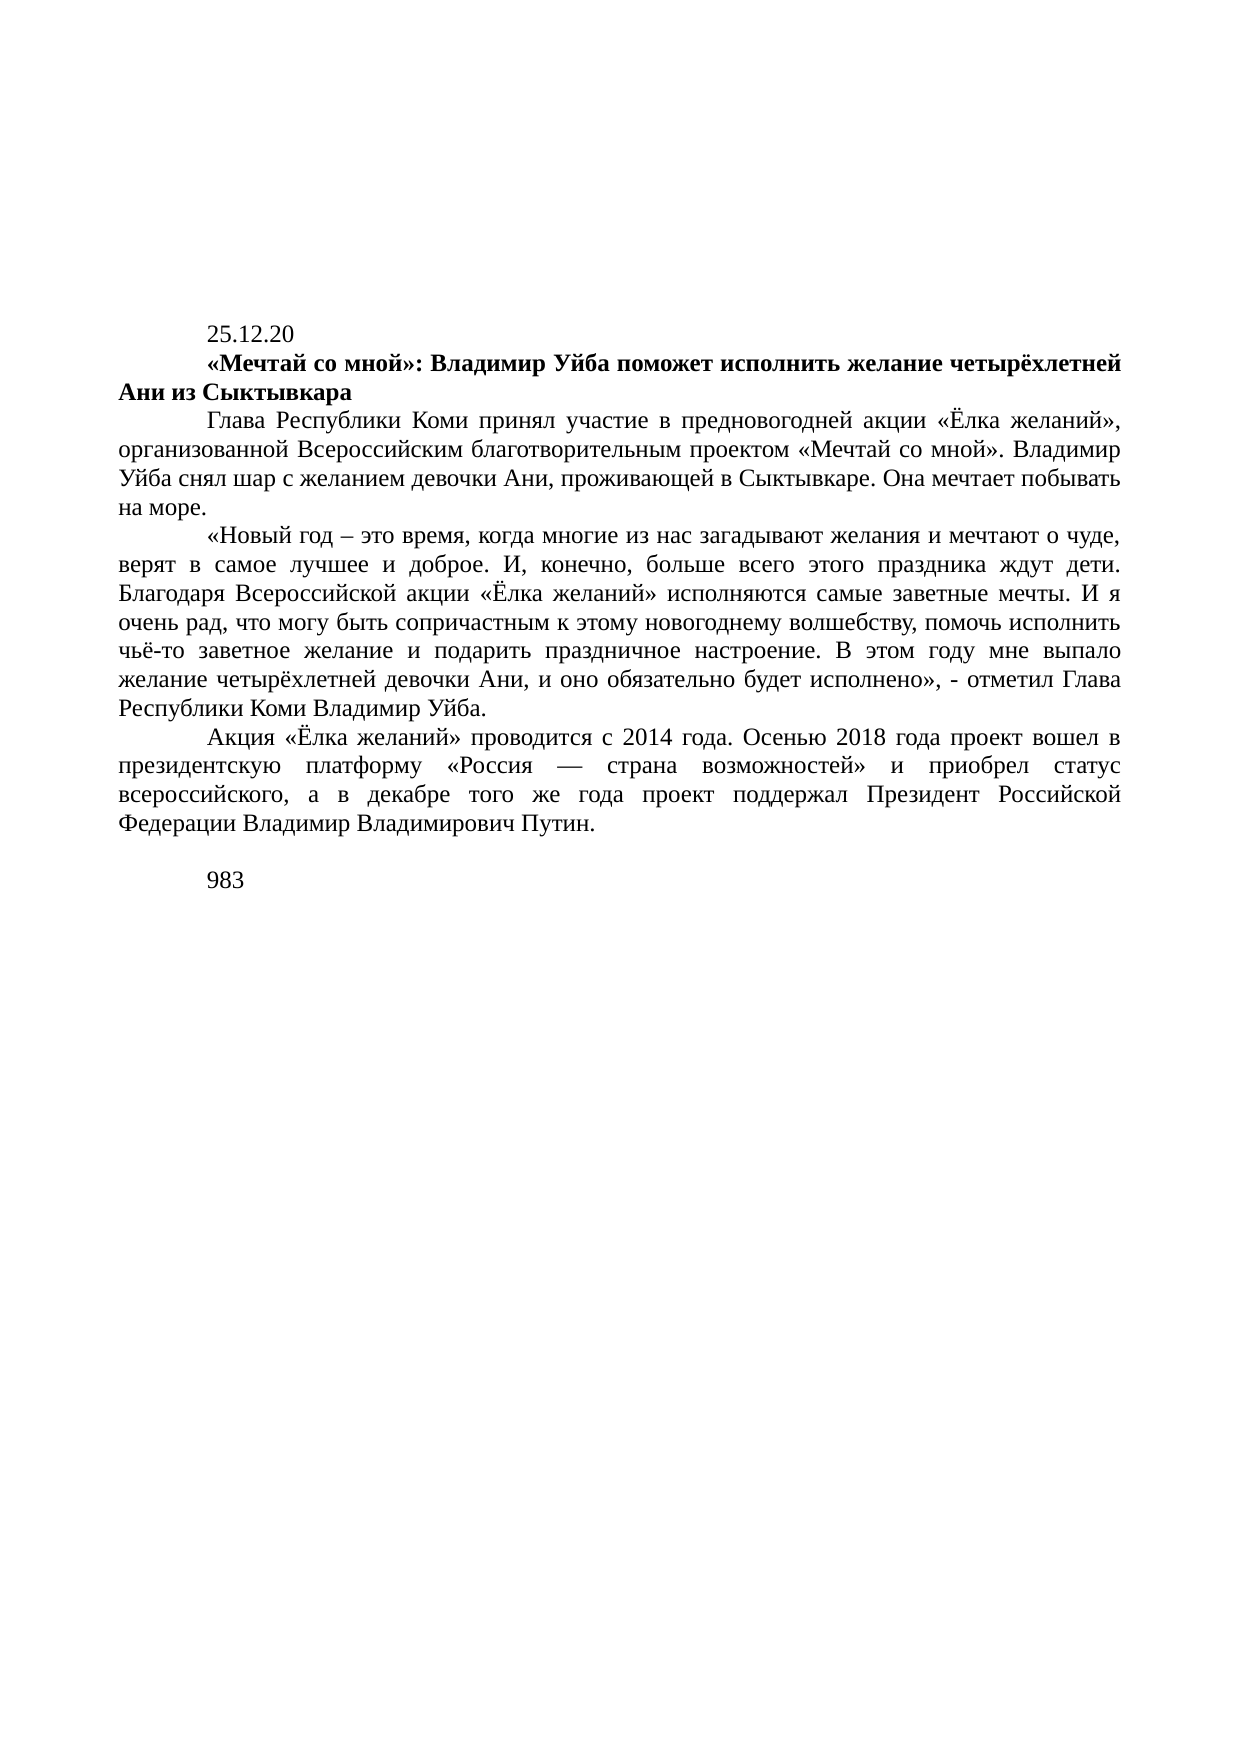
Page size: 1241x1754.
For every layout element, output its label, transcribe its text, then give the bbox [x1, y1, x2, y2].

text 983 [118, 866, 1122, 894]
text «Мечтай со мной»: Владимир Уйба поможет исполнить желание четырёхлетней Ани из Сыктывкара [118, 348, 1122, 406]
text «Новый год – это время, когда многие из нас загадывают желания и мечтают о чуде, верят в самое лучшее и доброе. И, конечно, больше всего этого праздника ждут дети. Благодаря Всероссийской акции «Ёлка желаний» исполняются самые заветные мечты. И я очень рад, что могу быть сопричастным к этому новогоднему волшебству, помочь исполнить чьё-то заветное желание и подарить праздничное настроение. В этом году мне выпало желание четырёхлетней девочки Ани, и оно обязательно будет исполнено», - отметил Глава Республики Коми Владимир Уйба. [118, 521, 1122, 722]
text Акция «Ёлка желаний» проводится с 2014 года. Осенью 2018 года проект вошел в президентскую платформу «Россия — страна возможностей» и приобрел статус всероссийского, а в декабре того же года проект поддержал Президент Российской Федерации Владимир Владимирович Путин. [118, 722, 1122, 837]
text 25.12.20 [118, 319, 1122, 348]
text Глава Республики Коми принял участие в предновогодней акции «Ёлка желаний», организованной Всероссийским благотворительным проектом «Мечтай со мной». Владимир Уйба снял шар с желанием девочки Ани, проживающей в Сыктывкаре. Она мечтает побывать на море. [118, 406, 1122, 521]
